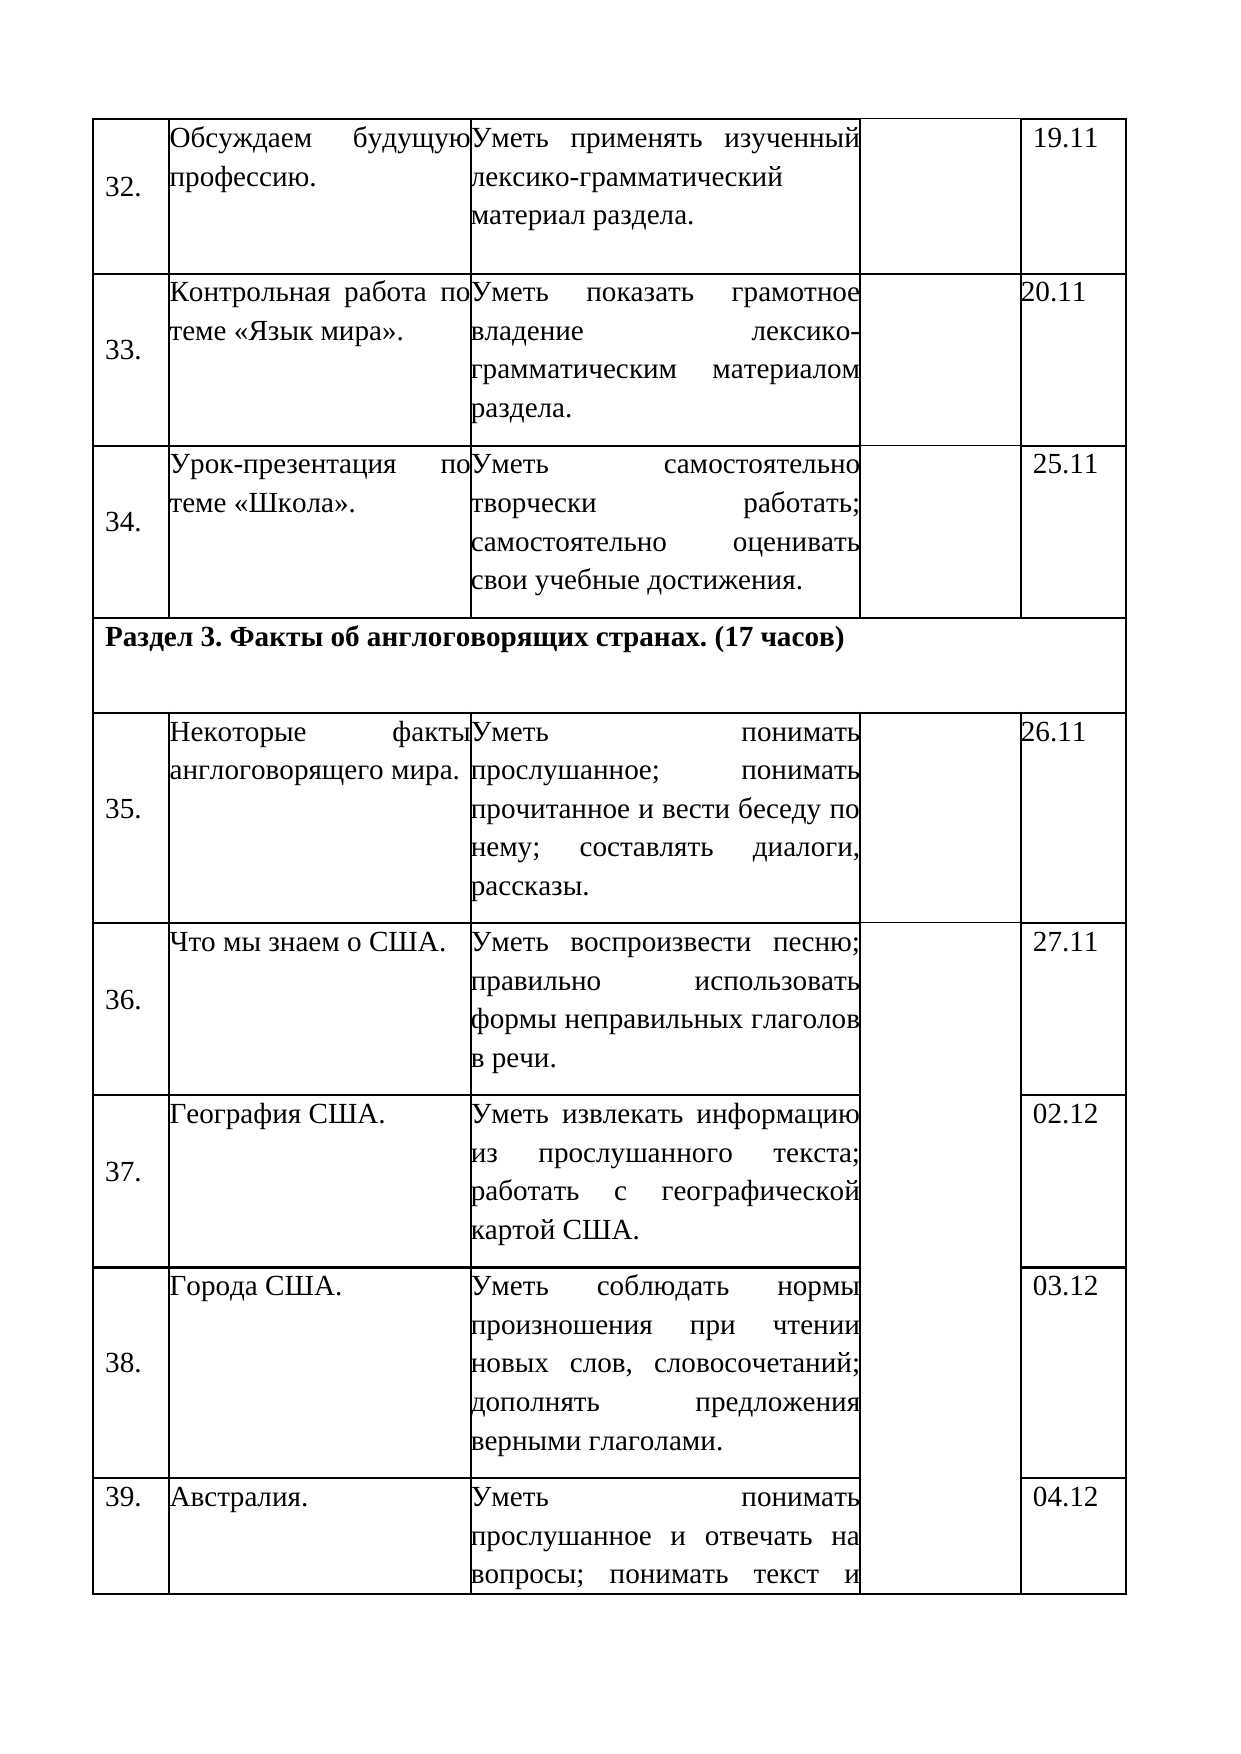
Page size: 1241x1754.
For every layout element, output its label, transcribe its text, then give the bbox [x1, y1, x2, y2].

table_cell 26.11 [1022, 714, 1125, 922]
table_cell [861, 714, 1020, 922]
table_cell [861, 923, 1020, 1593]
table_cell 25.11 [1022, 447, 1125, 617]
table_cell Некоторые факты англоговорящего мира. [170, 714, 470, 922]
table_cell Австралия. [170, 1479, 470, 1593]
table_cell География США. [170, 1096, 470, 1266]
table_cell [1127, 617, 1240, 712]
table_cell Раздел 3. Факты об англоговорящих странах. (17 часов) [94, 619, 1125, 712]
table_cell 27.11 [1022, 924, 1125, 1094]
table_cell Контрольная работа по теме «Язык мира». [170, 275, 470, 444]
table_cell [1127, 712, 1240, 922]
table_cell 39. [94, 1479, 168, 1593]
table_cell 37. [94, 1096, 168, 1266]
table_cell [1127, 1477, 1240, 1593]
table_cell [861, 275, 1020, 444]
table_cell 02.12 [1022, 1096, 1125, 1266]
table_cell Обсуждаем будущую профессию. [170, 120, 470, 272]
table_cell 33. [94, 275, 168, 444]
table_cell 19.11 [1022, 120, 1125, 272]
table_cell [861, 119, 1020, 272]
table_cell 34. [94, 447, 168, 617]
table_cell [1127, 1094, 1240, 1266]
table_cell [861, 446, 1020, 617]
table_cell 04.12 [1022, 1479, 1125, 1593]
table_cell Что мы знаем о США. [170, 924, 470, 1094]
table_cell 35. [94, 714, 168, 922]
table_cell 36. [94, 924, 168, 1094]
table_cell [1127, 118, 1240, 272]
table_cell 20.11 [1022, 275, 1125, 444]
table_cell 32. [94, 120, 168, 272]
table_cell Урок-презентация по теме «Школа». [170, 447, 470, 617]
table_cell Уметь самостоятельно творчески работать; самостоятельно оценивать свои учебные достижения. [472, 447, 859, 617]
table_cell [1127, 445, 1240, 617]
table_cell Уметь показать грамотное владение лексико-грамматическим материалом раздела. [472, 275, 859, 444]
table_cell [1127, 922, 1240, 1094]
table_cell Уметь воспроизвести песню; правильно использовать формы неправильных глаголов в речи. [472, 924, 859, 1094]
table_cell Уметь соблюдать нормы произношения при чтении новых слов, словосочетаний; дополнять предложения верными глаголами. [472, 1269, 859, 1477]
table_cell [1127, 273, 1240, 444]
table_cell Уметь понимать прослушанное и отвечать на вопросы; понимать текст и [472, 1479, 859, 1593]
table_cell [1127, 1266, 1240, 1477]
table_cell Уметь понимать прослушанное; понимать прочитанное и вести беседу по нему; составлять диалоги, рассказы. [472, 714, 859, 922]
table_cell 03.12 [1022, 1269, 1125, 1477]
table_cell 38. [94, 1269, 168, 1477]
table_cell Города США. [170, 1269, 470, 1477]
table_cell Уметь применять изученный лексико-грамматический материал раздела. [472, 120, 859, 272]
table_cell Уметь извлекать информацию из прослушанного текста; работать с географической картой США. [472, 1096, 859, 1266]
